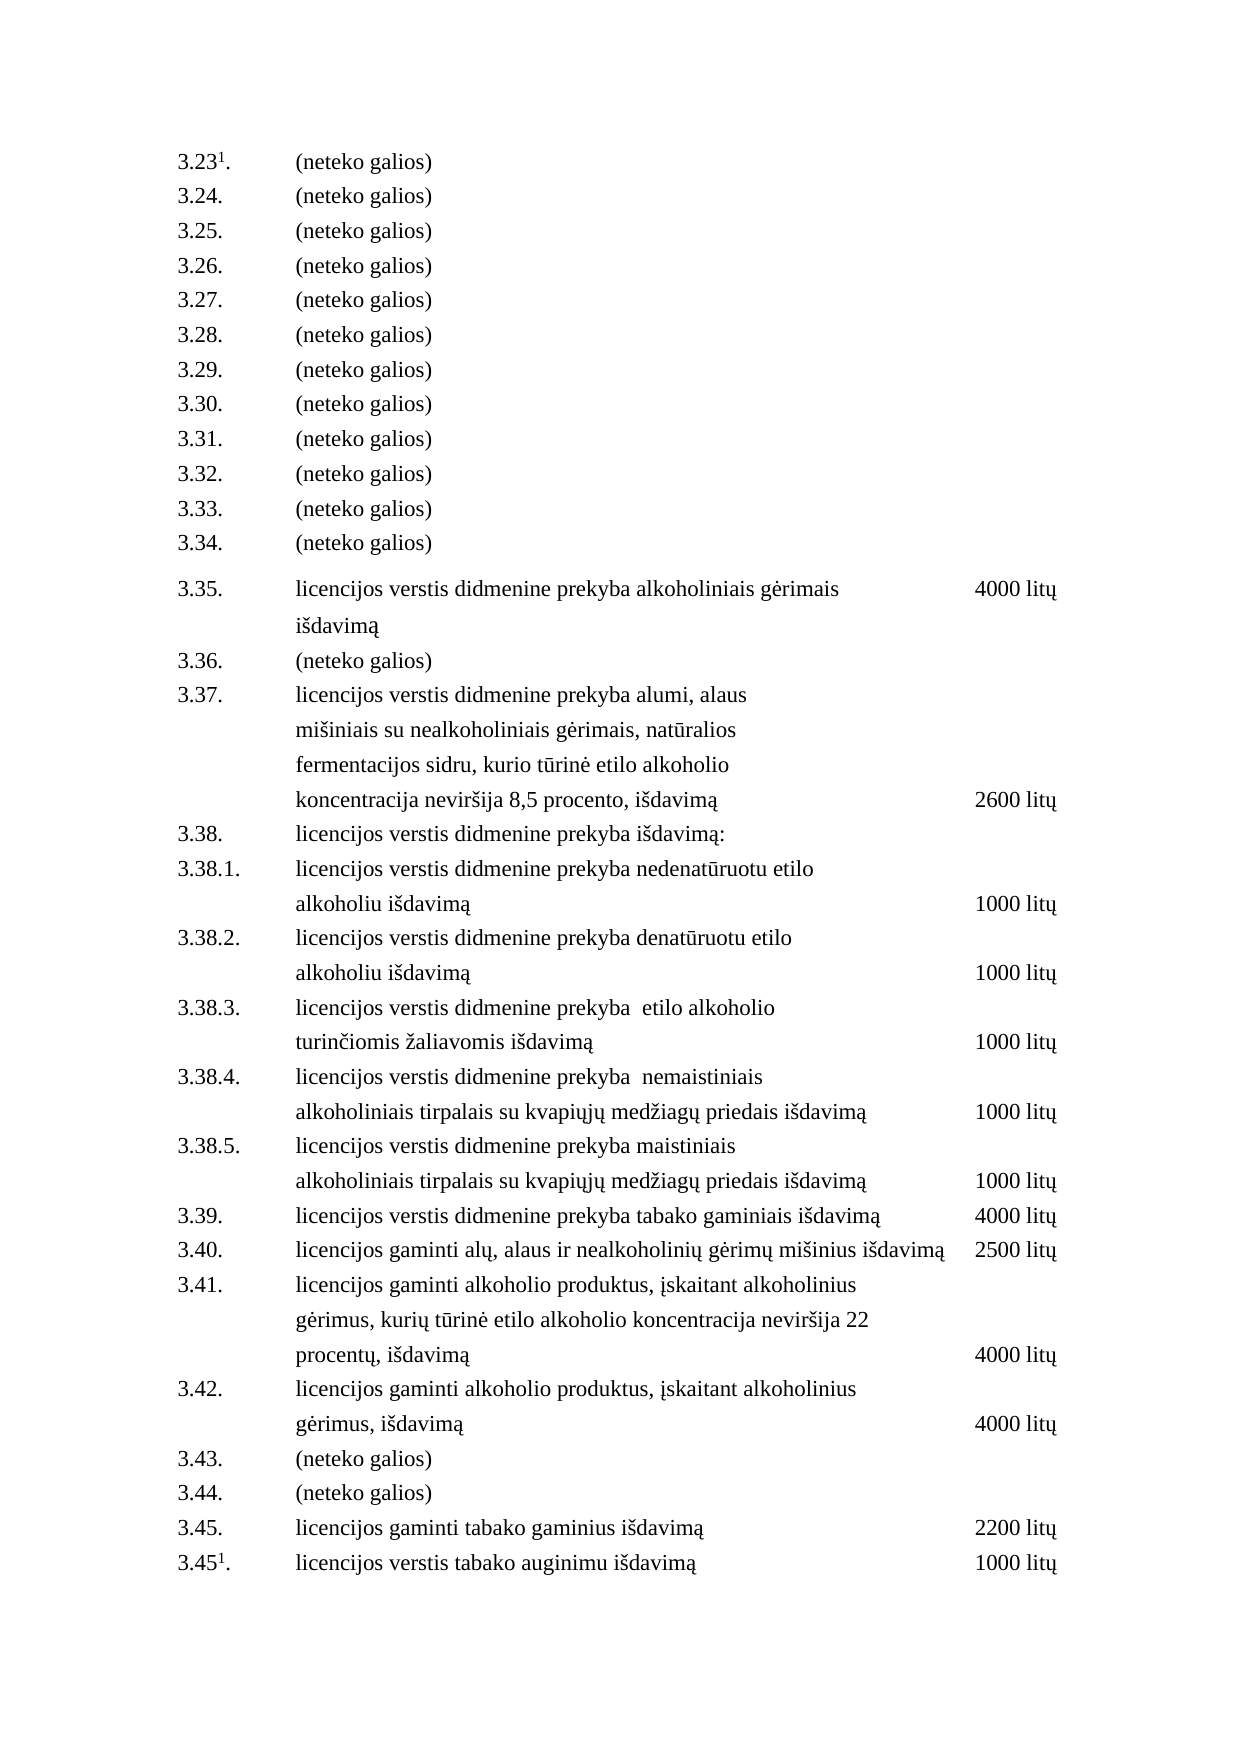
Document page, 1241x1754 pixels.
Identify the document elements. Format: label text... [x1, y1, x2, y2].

text alkoholiniais tirpalais su kvapiųjų medžiagų priedais išdavimą 1000 litų [177, 1098, 1122, 1124]
text 3.38. licencijos verstis didmenine prekyba išdavimą: [177, 820, 1122, 847]
text 3.38.4. licencijos verstis didmenine prekyba nemaistiniais [177, 1063, 1122, 1089]
text 3.38.5. licencijos verstis didmenine prekyba maistiniais [177, 1132, 1122, 1159]
text gėrimus, išdavimą 4000 litų [177, 1410, 1122, 1436]
text 3.38.1. licencijos verstis didmenine prekyba nedenatūruotu etilo [177, 855, 1122, 881]
text 3.29. (neteko galios) [177, 356, 1122, 382]
text 3.26. (neteko galios) [177, 252, 1122, 278]
text 3.43. (neteko galios) [177, 1445, 1122, 1471]
text 3.40. licencijos gaminti alų, alaus ir nealkoholinių gėrimų mišinius išdavimą 2500 litų [177, 1237, 1122, 1263]
text 3.44. (neteko galios) [177, 1479, 1122, 1506]
text alkoholiniais tirpalais su kvapiųjų medžiagų priedais išdavimą 1000 litų [177, 1167, 1122, 1193]
text gėrimus, kurių tūrinė etilo alkoholio koncentracija neviršija 22 [177, 1306, 1122, 1332]
text 3.38.3. licencijos verstis didmenine prekyba etilo alkoholio [177, 994, 1122, 1020]
text 3.39. licencijos verstis didmenine prekyba tabako gaminiais išdavimą 4000 litų [177, 1202, 1122, 1228]
text alkoholiu išdavimą 1000 litų [177, 959, 1122, 985]
text 3.451. licencijos verstis tabako auginimu išdavimą 1000 litų [177, 1549, 1122, 1575]
text fermentacijos sidru, kurio tūrinė etilo alkoholio [177, 751, 1122, 777]
text 3.41. licencijos gaminti alkoholio produktus, įskaitant alkoholinius [177, 1271, 1122, 1298]
text 3.27. (neteko galios) [177, 286, 1122, 313]
text 3.30. (neteko galios) [177, 391, 1122, 417]
text turinčiomis žaliavomis išdavimą 1000 litų [177, 1028, 1122, 1055]
text 3.36. (neteko galios) [177, 647, 1122, 673]
text 3.231. (neteko galios) [177, 148, 1122, 174]
text koncentracija neviršija 8,5 procento, išdavimą 2600 litų [177, 786, 1122, 812]
text 3.38.2. licencijos verstis didmenine prekyba denatūruotu etilo [177, 924, 1122, 951]
text mišiniais su nealkoholiniais gėrimais, natūralios [177, 716, 1122, 743]
text 3.34. (neteko galios) [177, 529, 1122, 556]
text alkoholiu išdavimą 1000 litų [177, 890, 1122, 916]
text 3.28. (neteko galios) [177, 321, 1122, 347]
text procentų, išdavimą 4000 litų [177, 1341, 1122, 1367]
text 3.32. (neteko galios) [177, 460, 1122, 486]
text 3.35. licencijos verstis didmenine prekyba alkoholiniais gėrimais 4000 litų [177, 564, 1122, 601]
text 3.24. (neteko galios) [177, 182, 1122, 209]
text 3.31. (neteko galios) [177, 425, 1122, 452]
text 3.45. licencijos gaminti tabako gaminius išdavimą 2200 litų [177, 1514, 1122, 1540]
text 3.25. (neteko galios) [177, 217, 1122, 243]
text išdavimą [177, 610, 1122, 638]
text 3.42. licencijos gaminti alkoholio produktus, įskaitant alkoholinius [177, 1375, 1122, 1402]
text 3.37. licencijos verstis didmenine prekyba alumi, alaus [177, 682, 1122, 708]
text 3.33. (neteko galios) [177, 494, 1122, 521]
